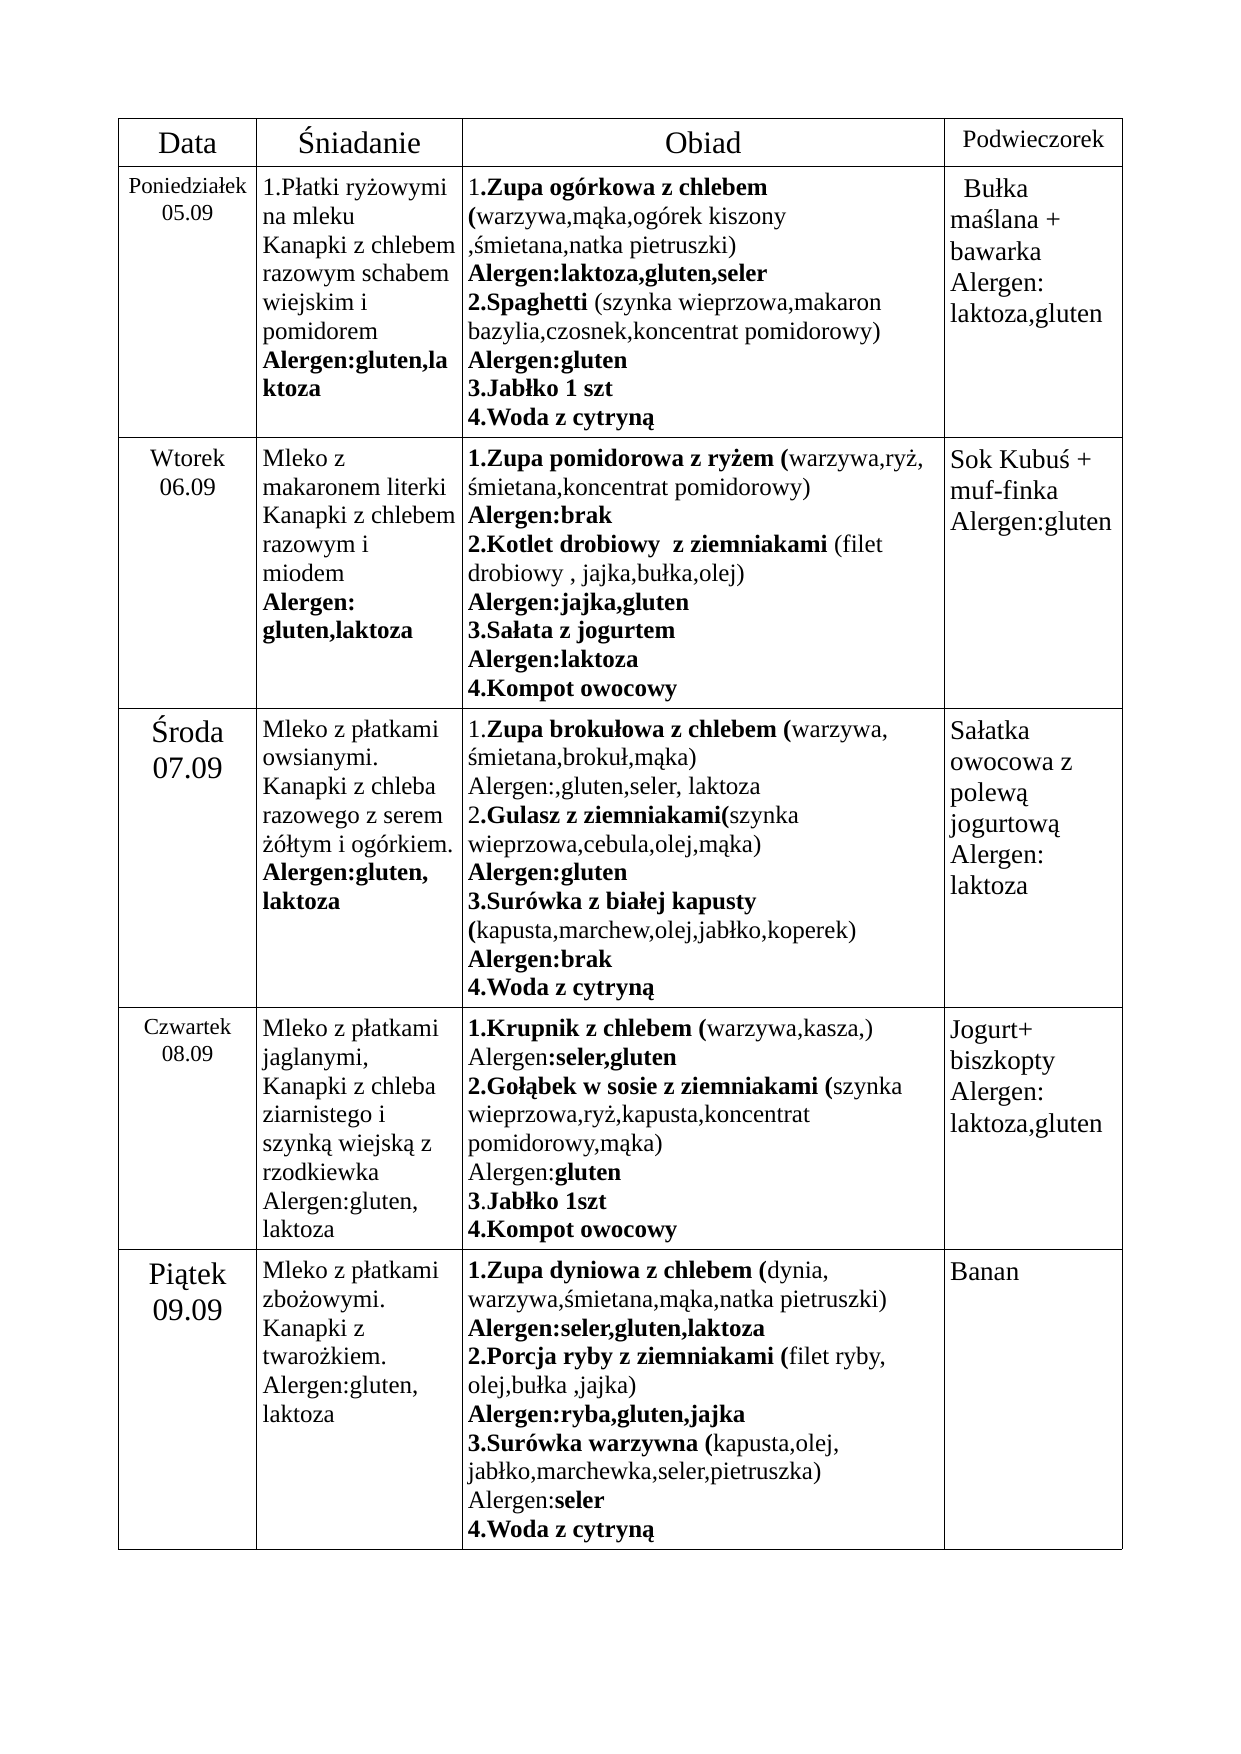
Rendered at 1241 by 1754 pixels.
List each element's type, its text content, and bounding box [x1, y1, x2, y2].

table_cell 1.Zupa brokułowa z chlebem (warzywa, śmietana,brokuł,mąka) Alergen:,gluten,seler, laktoza 2.Gulasz z ziemniakami(szynka wieprzowa,cebula,olej,mąka) Alergen:gluten 3.Surówka z białej kapusty (kapusta,marchew,olej,jabłko,koperek) Alergen:brak 4.Woda z cytryną [463, 709, 944, 1007]
table_header Obiad [463, 119, 944, 166]
table_cell Mleko z płatkami zbożowymi. Kanapki z twarożkiem. Alergen:gluten, laktoza [257, 1250, 462, 1548]
table_cell Sok Kubuś + muf-finka Alergen:gluten [945, 438, 1122, 707]
table_cell Jogurt+ biszkopty Alergen: laktoza,gluten [945, 1008, 1122, 1249]
table_cell Piątek 09.09 [119, 1250, 256, 1548]
table_cell Czwartek 08.09 [119, 1008, 256, 1249]
table_cell Mleko z płatkami jaglanymi, Kanapki z chleba ziarnistego i szynką wiejską z rzodkiewka Alergen:gluten, laktoza [257, 1008, 462, 1249]
table_cell Poniedziałek 05.09 [119, 167, 256, 437]
table_cell 1.Zupa pomidorowa z ryżem (warzywa,ryż, śmietana,koncentrat pomidorowy) Alergen:brak 2.Kotlet drobiowy z ziemniakami (filet drobiowy , jajka,bułka,olej) Alergen:jajka,gluten 3.Sałata z jogurtem Alergen:laktoza 4.Kompot owocowy [463, 438, 944, 707]
table_cell 1.Zupa ogórkowa z chlebem (warzywa,mąka,ogórek kiszony ,śmietana,natka pietruszki) Alergen:laktoza,gluten,seler 2.Spaghetti (szynka wieprzowa,makaron bazylia,czosnek,koncentrat pomidorowy) Alergen:gluten 3.Jabłko 1 szt 4.Woda z cytryną [463, 167, 944, 437]
table_cell Sałatka owocowa z polewą jogurtową Alergen: laktoza [945, 709, 1122, 1007]
table_header Podwieczorek [945, 119, 1122, 166]
table_cell Wtorek 06.09 [119, 438, 256, 707]
table_header Śniadanie [257, 119, 462, 166]
table_cell Mleko z makaronem literki Kanapki z chlebem razowym i miodem Alergen: gluten,laktoza [257, 438, 462, 707]
table_cell Mleko z płatkami owsianymi. Kanapki z chleba razowego z serem żółtym i ogórkiem. Alergen:gluten, laktoza [257, 709, 462, 1007]
table_cell 1.Krupnik z chlebem (warzywa,kasza,) Alergen:seler,gluten 2.Gołąbek w sosie z ziemniakami (szynka wieprzowa,ryż,kapusta,koncentrat pomidorowy,mąka) Alergen:gluten 3.Jabłko 1szt 4.Kompot owocowy [463, 1008, 944, 1249]
table_cell 1.Płatki ryżowymi na mleku Kanapki z chlebem razowym schabem wiejskim i pomidorem Alergen:gluten,laktoza [257, 167, 462, 437]
table_cell Bułka maślana + bawarka Alergen: laktoza,gluten [945, 167, 1122, 437]
table_cell 1.Zupa dyniowa z chlebem (dynia, warzywa,śmietana,mąka,natka pietruszki) Alergen:seler,gluten,laktoza 2.Porcja ryby z ziemniakami (filet ryby, olej,bułka ,jajka) Alergen:ryba,gluten,jajka 3.Surówka warzywna (kapusta,olej, jabłko,marchewka,seler,pietruszka) Alergen:seler 4.Woda z cytryną [463, 1250, 944, 1548]
table_cell Banan [945, 1250, 1122, 1548]
table_header Data [119, 119, 256, 166]
table_cell Środa 07.09 [119, 709, 256, 1007]
